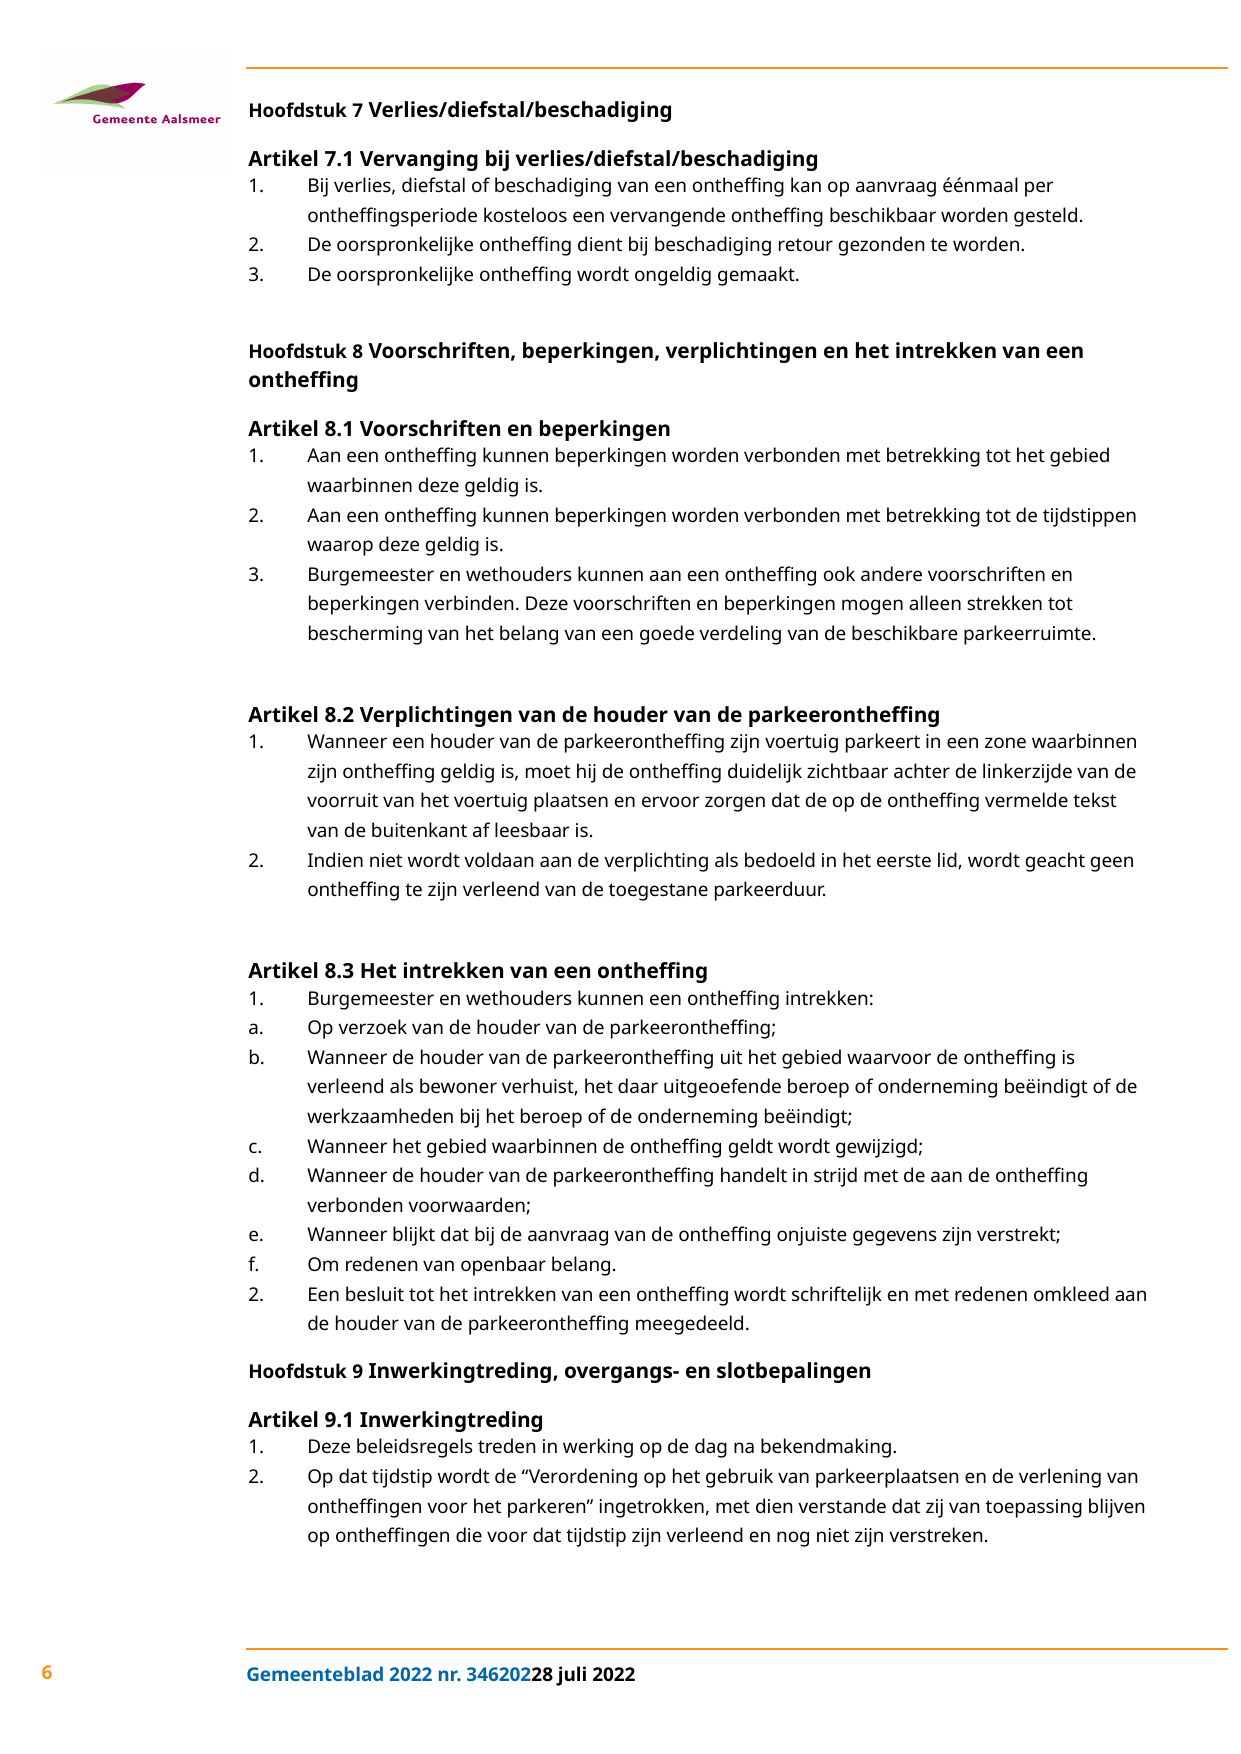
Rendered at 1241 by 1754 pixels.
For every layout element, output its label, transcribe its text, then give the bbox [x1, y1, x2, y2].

picture [41, 47, 231, 172]
list ontheffingsperiode kosteloos een vervangende ontheffing beschikbaar worden gesteld. [248, 202, 1152, 228]
text Hoofdstuk 7 Verlies/diefstal/beschadiging [248, 95, 1152, 123]
list Wanneer de houder van de parkeerontheffing uit het gebied waarvoor de ontheffing is verleend als bewoner verhuist, het daar uitgeoefende beroep of onderneming beëindigt of de werkzaamheden bij het beroep of de onderneming beëindigt; [248, 1044, 1152, 1129]
list Deze beleidsregels treden in werking op de dag na bekendmaking. [248, 1434, 1152, 1459]
text Hoofdstuk 9 Inwerkingtreding, overgangs- en slotbepalingen [248, 1356, 1152, 1384]
list De oorspronkelijke ontheffing wordt ongeldig gemaakt. [248, 261, 1152, 287]
text Artikel 9.1 Inwerkingtreding [248, 1405, 1152, 1434]
list Bij verlies, diefstal of beschadiging van een ontheffing kan op aanvraag éénmaal per [248, 172, 1152, 198]
list Indien niet wordt voldaan aan de verplichting als bedoeld in het eerste lid, wordt geacht geen ontheffing te zijn verleend van de toegestane parkeerduur. [248, 847, 1152, 902]
list Wanneer de houder van de parkeerontheffing handelt in strijd met de aan de ontheffing verbonden voorwaarden; [248, 1162, 1152, 1218]
list De oorspronkelijke ontheffing dient bij beschadiging retour gezonden te worden. [248, 232, 1152, 257]
list Wanneer blijkt dat bij de aanvraag van de ontheffing onjuiste gegevens zijn verstrekt; [248, 1222, 1152, 1247]
text Artikel 8.2 Verplichtingen van de houder van de parkeerontheffing [248, 700, 1152, 728]
text Artikel 8.3 Het intrekken van een ontheffing [248, 956, 1152, 985]
text Artikel 8.1 Voorschriften en beperkingen [248, 414, 1152, 443]
text Artikel 7.1 Vervanging bij verlies/diefstal/beschadiging [248, 144, 1152, 172]
list Aan een ontheffing kunnen beperkingen worden verbonden met betrekking tot de tijdstippen waarop deze geldig is. [248, 502, 1152, 557]
list Aan een ontheffing kunnen beperkingen worden verbonden met betrekking tot het gebied waarbinnen deze geldig is. [248, 443, 1152, 498]
list Op verzoek van de houder van de parkeerontheffing; [248, 1014, 1152, 1040]
text Hoofdstuk 8 Voorschriften, beperkingen, verplichtingen en het intrekken van een ontheffing [248, 336, 1152, 393]
list Burgemeester en wethouders kunnen een ontheffing intrekken: [248, 985, 1152, 1011]
list Op dat tijdstip wordt de “Verordening op het gebruik van parkeerplaatsen en de verlening van ontheffingen voor het parkeren” ingetrokken, met dien verstande dat zij van toepassing blijven op ontheffingen die voor dat tijdstip zijn verleend en nog niet zijn verstreken. [248, 1463, 1152, 1548]
list Om redenen van openbaar belang. [248, 1251, 1152, 1277]
list Een besluit tot het intrekken van een ontheffing wordt schriftelijk en met redenen omkleed aan de houder van de parkeerontheffing meegedeeld. [248, 1281, 1152, 1336]
list Wanneer een houder van de parkeerontheffing zijn voertuig parkeert in een zone waarbinnen zijn ontheffing geldig is, moet hij de ontheffing duidelijk zichtbaar achter de linkerzijde van de voorruit van het voertuig plaatsen en ervoor zorgen dat de op de ontheffing vermelde tekst van de buitenkant af leesbaar is. [248, 728, 1152, 843]
list Burgemeester en wethouders kunnen aan een ontheffing ook andere voorschriften en beperkingen verbinden. Deze voorschriften en beperkingen mogen alleen strekken tot bescherming van het belang van een goede verdeling van de beschikbare parkeerruimte. [248, 561, 1152, 646]
list Wanneer het gebied waarbinnen de ontheffing geldt wordt gewijzigd; [248, 1133, 1152, 1158]
